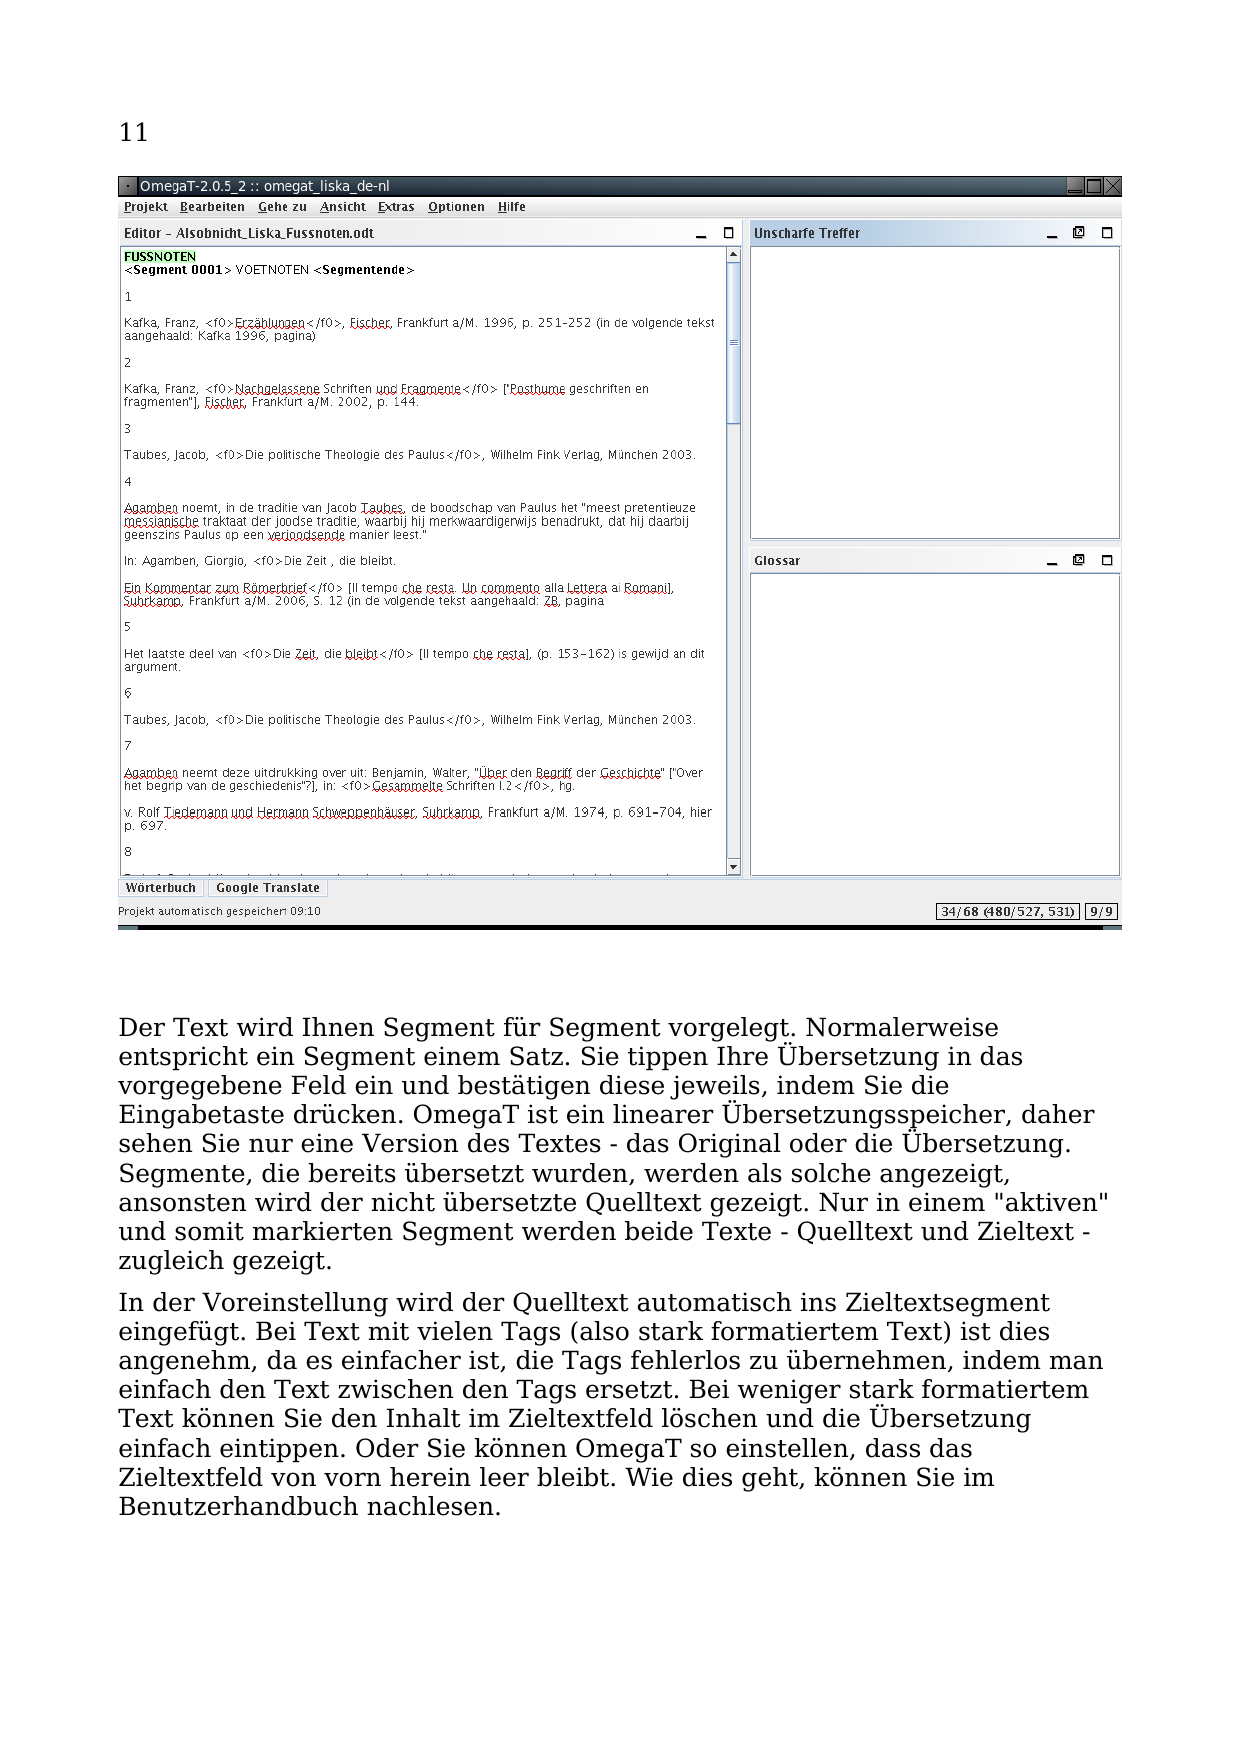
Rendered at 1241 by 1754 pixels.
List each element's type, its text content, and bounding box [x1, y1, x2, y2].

picture [118, 176, 1122, 930]
text In der Voreinstellung wird der Quelltext automatisch ins Zieltextsegment eingefügt. Bei Text mit vielen Tags (also stark formatiertem Text) ist dies angenehm, da es einfacher ist, die Tags fehlerlos zu übernehmen, indem man einfach den Text zwischen den Tags ersetzt. Bei weniger stark formatiertem Text können Sie den Inhalt im Zieltextfeld löschen und die Übersetzung einfach eintippen. Oder Sie können OmegaT so einstellen, dass das Zieltextfeld von vorn herein leer bleibt. Wie dies geht, können Sie im Benutzerhandbuch nachlesen. [118, 1288, 1122, 1521]
text Der Text wird Ihnen Segment für Segment vorgelegt. Normalerweise entspricht ein Segment einem Satz. Sie tippen Ihre Übersetzung in das vorgegebene Feld ein und bestätigen diese jeweils, indem Sie die Eingabetaste drücken. OmegaT ist ein linearer Übersetzungsspeicher, daher sehen Sie nur eine Version des Textes - das Original oder die Übersetzung. Segmente, die bereits übersetzt wurden, werden als solche angezeigt, ansonsten wird der nicht übersetzte Quelltext gezeigt. Nur in einem "aktiven" und somit markierten Segment werden beide Texte - Quelltext und Zieltext - zugleich gezeigt. [118, 1013, 1122, 1275]
